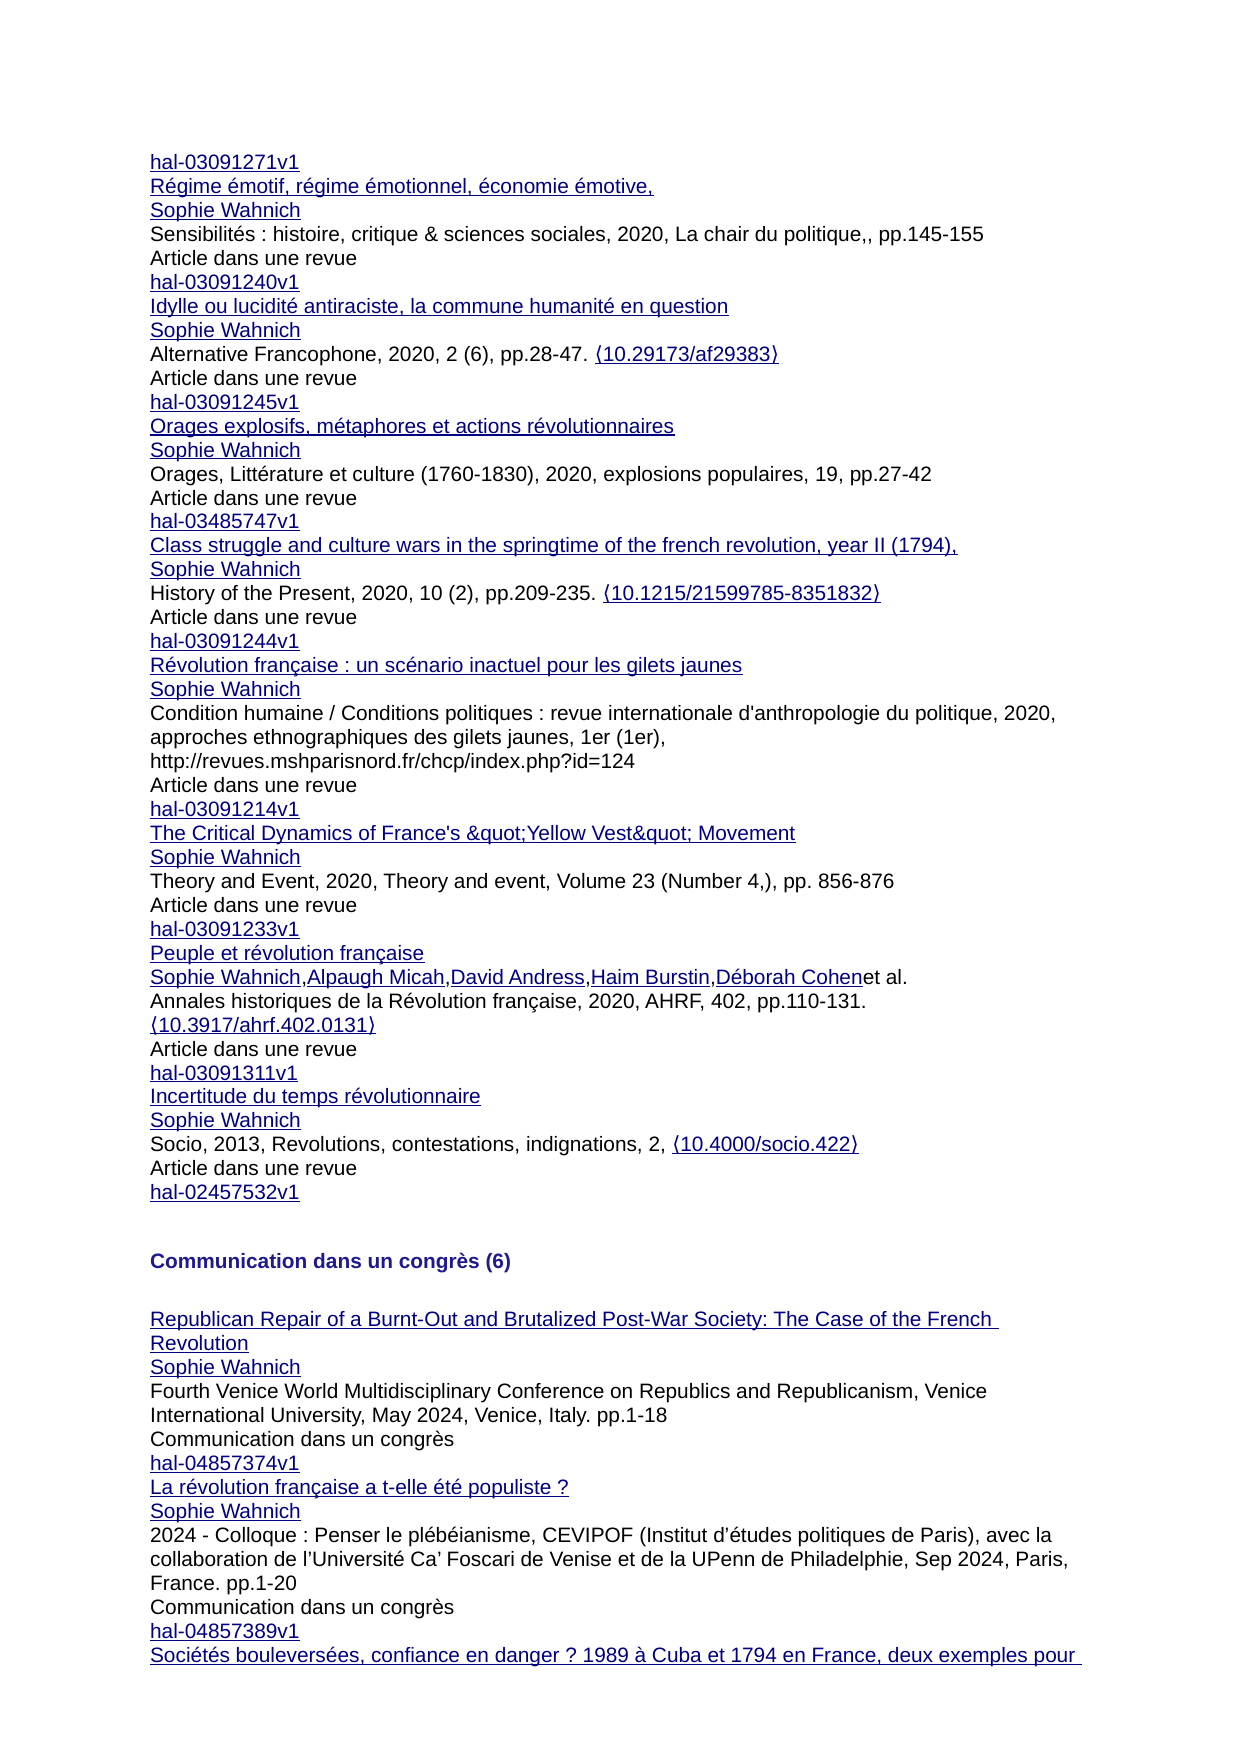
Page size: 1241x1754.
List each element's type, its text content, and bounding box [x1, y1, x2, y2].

table_cell The Critical Dynamics of France's &quot;Yellow Vest&quot; Movement Sophie Wahnich Theory and Event, 2020, Theory and event, Volume 23 (Number 4,), pp. 856-876 Article dans une revue hal-03091233v1 [150, 821, 1090, 941]
table_cell Régime émotif, régime émotionnel, économie émotive, Sophie Wahnich Sensibilités : histoire, critique & sciences sociales, 2020, La chair du politique,, pp.145-155 Article dans une revue hal-03091240v1 [150, 174, 1090, 294]
table_cell Révolution française : un scénario inactuel pour les gilets jaunes Sophie Wahnich Condition humaine / Conditions politiques : revue internationale d'anthropologie du politique, 2020, approches ethnographiques des gilets jaunes, 1er (1er), http://revues.mshparisnord.fr/chcp/index.php?id=124 Article dans une revue hal-03091214v1 [150, 653, 1090, 821]
subtitle Communication dans un congrès (6) [150, 1249, 1090, 1273]
table_cell Orages explosifs, métaphores et actions révolutionnaires Sophie Wahnich Orages, Littérature et culture (1760-1830), 2020, explosions populaires, 19, pp.27-42 Article dans une revue hal-03485747v1 [150, 414, 1090, 533]
table_header Republican Repair of a Burnt-Out and Brutalized Post-War Society: The Case of the French Revolution Sophie Wahnich Fourth Venice World Multidisciplinary Conference on Republics and Republicanism, Venice International University, May 2024, Venice, Italy. pp.1-18 Communication dans un congrès hal-04857374v1 [150, 1307, 1090, 1475]
table_cell La révolution française a t-elle été populiste ? Sophie Wahnich 2024 - Colloque : Penser le plébéianisme, CEVIPOF (Institut d’études politiques de Paris), avec la collaboration de l’Université Ca’ Foscari de Venise et de la UPenn de Philadelphie, Sep 2024, Paris, France. pp.1-20 Communication dans un congrès hal-04857389v1 [150, 1475, 1090, 1643]
table_cell Peuple et révolution française Sophie Wahnich,Alpaugh Micah,David Andress,Haim Burstin,Déborah Cohenet al. Annales historiques de la Révolution française, 2020, AHRF, 402, pp.110-131. ⟨10.3917/ahrf.402.0131⟩ Article dans une revue hal-03091311v1 [150, 941, 1090, 1084]
table_cell hal-03091271v1 [150, 150, 1090, 174]
table_cell Class struggle and culture wars in the springtime of the french revolution, year II (1794), Sophie Wahnich History of the Present, 2020, 10 (2), pp.209-235. ⟨10.1215/21599785-8351832⟩ Article dans une revue hal-03091244v1 [150, 533, 1090, 653]
table_cell Sociétés bouleversées, confiance en danger ? 1989 à Cuba et 1794 en France, deux exemples pour [150, 1643, 1090, 1667]
table_cell Incertitude du temps révolutionnaire Sophie Wahnich Socio, 2013, Revolutions, contestations, indignations, 2, ⟨10.4000/socio.422⟩ Article dans une revue hal-02457532v1 [150, 1084, 1090, 1204]
table_cell Idylle ou lucidité antiraciste, la commune humanité en question Sophie Wahnich Alternative Francophone, 2020, 2 (6), pp.28-47. ⟨10.29173/af29383⟩ Article dans une revue hal-03091245v1 [150, 294, 1090, 413]
